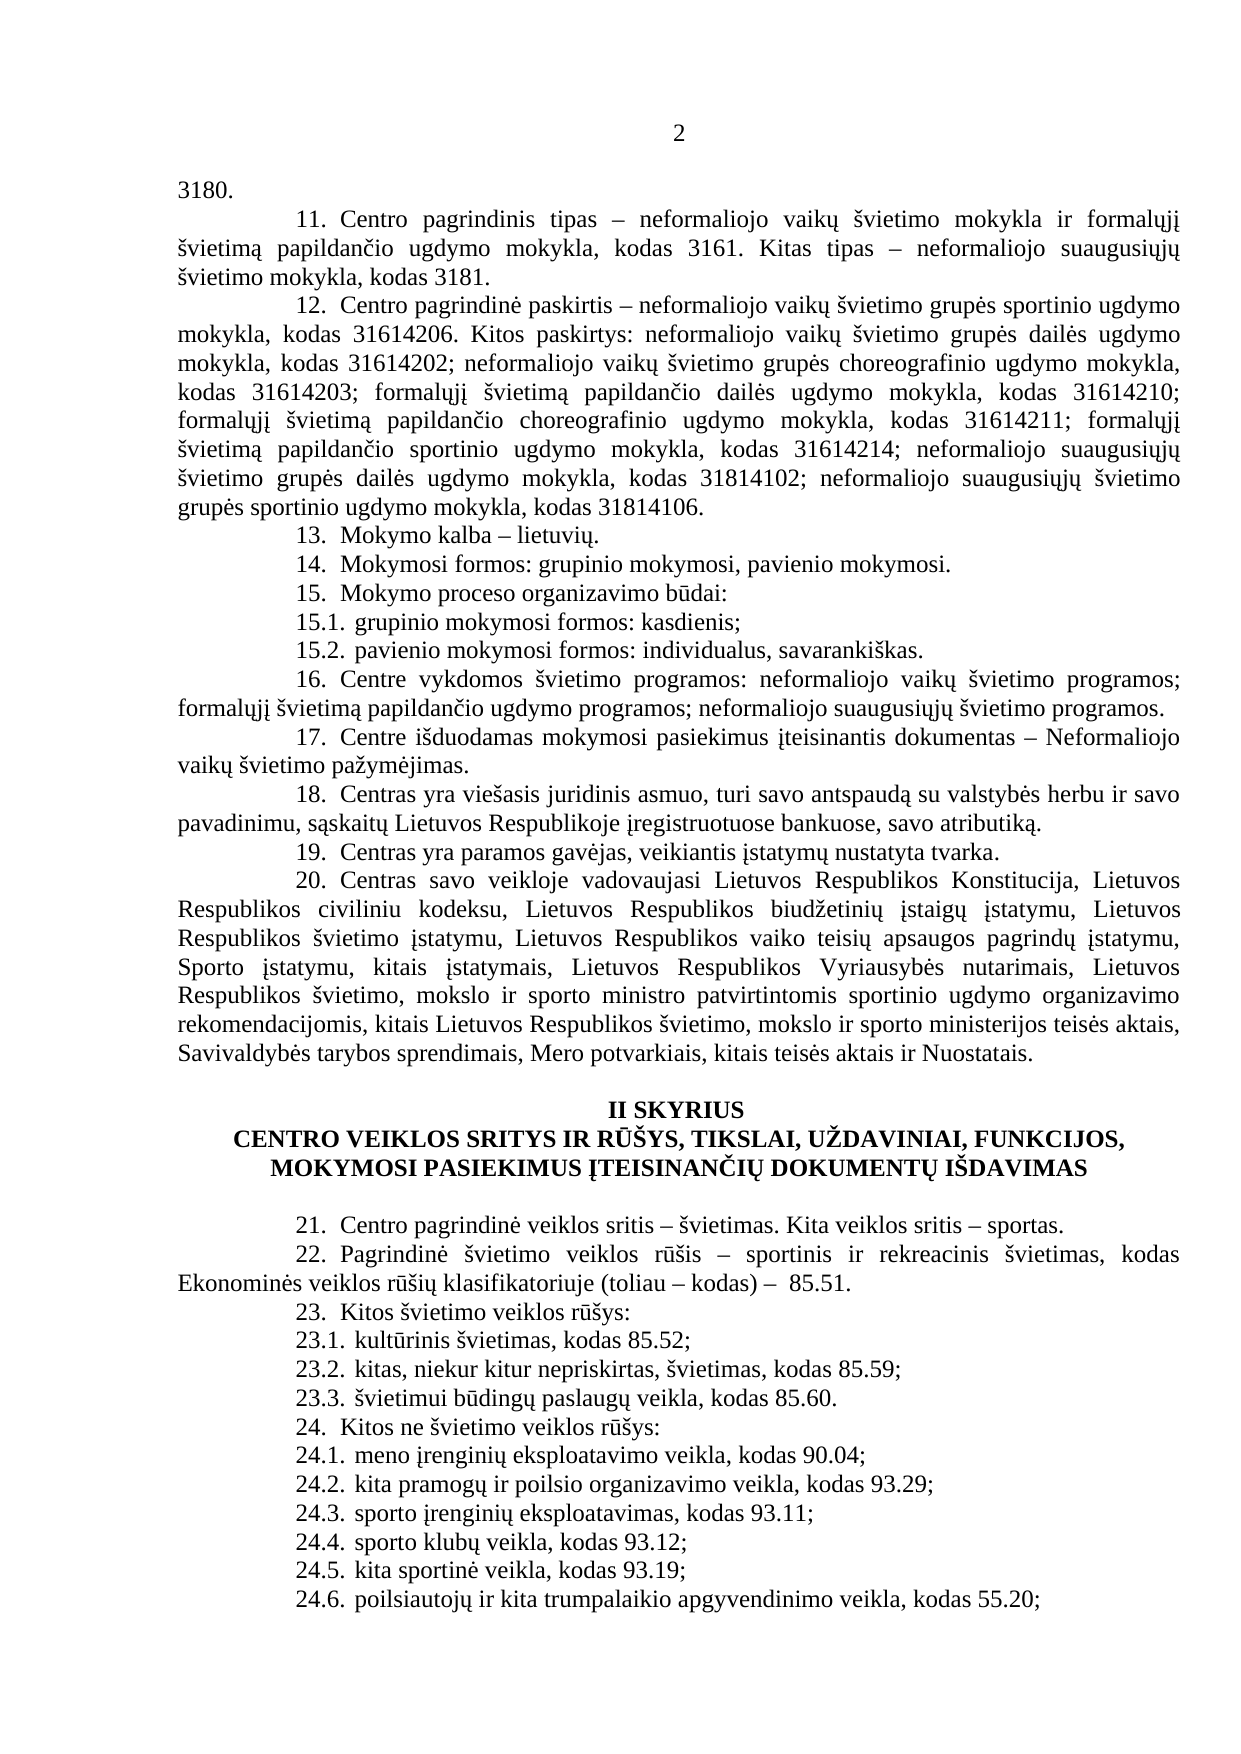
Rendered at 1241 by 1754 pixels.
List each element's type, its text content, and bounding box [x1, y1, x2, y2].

text 23.1. kultūrinis švietimas, kodas 85.52; [177, 1326, 1181, 1354]
text 13. Mokymo kalba – lietuvių. [177, 521, 1181, 549]
text 18. Centras yra viešasis juridinis asmuo, turi savo antspaudą su valstybės herbu ir savo pavadinimu, sąskaitų Lietuvos Respublikoje įregistruotuose bankuose, savo atributiką. [177, 779, 1181, 837]
text 11. Centro pagrindinis tipas – neformaliojo vaikų švietimo mokykla ir formalųjį švietimą papildančio ugdymo mokykla, kodas 3161. Kitas tipas – neformaliojo suaugusiųjų švietimo mokykla, kodas 3181. [177, 204, 1181, 291]
text 15. Mokymo proceso organizavimo būdai: [177, 578, 1181, 607]
text 19. Centras yra paramos gavėjas, veikiantis įstatymų nustatyta tvarka. [177, 837, 1181, 866]
text 24.1. meno įrenginių eksploatavimo veikla, kodas 90.04; [177, 1441, 1181, 1469]
text 20. Centras savo veikloje vadovaujasi Lietuvos Respublikos Konstitucija, Lietuvos Respublikos civiliniu kodeksu, Lietuvos Respublikos biudžetinių įstaigų įstatymu, Lietuvos Respublikos švietimo įstatymu, Lietuvos Respublikos vaiko teisių apsaugos pagrindų įstatymu, Sporto įstatymu, kitais įstatymais, Lietuvos Respublikos Vyriausybės nutarimais, Lietuvos Respublikos švietimo, mokslo ir sporto ministro patvirtintomis sportinio ugdymo organizavimo rekomendacijomis, kitais Lietuvos Respublikos švietimo, mokslo ir sporto ministerijos teisės aktais, Savivaldybės tarybos sprendimais, Mero potvarkiais, kitais teisės aktais ir Nuostatais. [177, 866, 1181, 1067]
text CENTRO VEIKLOS SRITYS IR RŪŠYS, TIKSLAI, UŽDAVINIAI, FUNKCIJOS, MOKYMOSI PASIEKIMUS ĮTEISINANČIŲ DOKUMENTŲ IŠDAVIMAS [177, 1124, 1181, 1182]
text 24.6. poilsiautojų ir kita trumpalaikio apgyvendinimo veikla, kodas 55.20; [177, 1584, 1181, 1613]
text 15.1. grupinio mokymosi formos: kasdienis; [177, 607, 1181, 636]
text 23. Kitos švietimo veiklos rūšys: [177, 1297, 1181, 1326]
text 22. Pagrindinė švietimo veiklos rūšis – sportinis ir rekreacinis švietimas, kodas Ekonominės veiklos rūšių klasifikatoriuje (toliau – kodas) – 85.51. [177, 1239, 1181, 1297]
text 23.2. kitas, niekur kitur nepriskirtas, švietimas, kodas 85.59; [177, 1354, 1181, 1383]
text II SKYRIUS [177, 1096, 1181, 1124]
text 15.2. pavienio mokymosi formos: individualus, savarankiškas. [177, 636, 1181, 664]
text 24.5. kita sportinė veikla, kodas 93.19; [177, 1556, 1181, 1584]
text 21. Centro pagrindinė veiklos sritis – švietimas. Kita veiklos sritis – sportas. [177, 1211, 1181, 1239]
text 24.3. sporto įrenginių eksploatavimas, kodas 93.11; [177, 1498, 1181, 1527]
text 12. Centro pagrindinė paskirtis – neformaliojo vaikų švietimo grupės sportinio ugdymo mokykla, kodas 31614206. Kitos paskirtys: neformaliojo vaikų švietimo grupės dailės ugdymo mokykla, kodas 31614202; neformaliojo vaikų švietimo grupės choreografinio ugdymo mokykla, kodas 31614203; formalųjį švietimą papildančio dailės ugdymo mokykla, kodas 31614210; formalųjį švietimą papildančio choreografinio ugdymo mokykla, kodas 31614211; formalųjį švietimą papildančio sportinio ugdymo mokykla, kodas 31614214; neformaliojo suaugusiųjų švietimo grupės dailės ugdymo mokykla, kodas 31814102; neformaliojo suaugusiųjų švietimo grupės sportinio ugdymo mokykla, kodas 31814106. [177, 291, 1181, 521]
text 3180. [177, 176, 1181, 204]
text 16. Centre vykdomos švietimo programos: neformaliojo vaikų švietimo programos; formalųjį švietimą papildančio ugdymo programos; neformaliojo suaugusiųjų švietimo programos. [177, 664, 1181, 722]
text 24.4. sporto klubų veikla, kodas 93.12; [177, 1527, 1181, 1556]
text 23.3. švietimui būdingų paslaugų veikla, kodas 85.60. [177, 1383, 1181, 1412]
text 24. Kitos ne švietimo veiklos rūšys: [177, 1412, 1181, 1441]
text 24.2. kita pramogų ir poilsio organizavimo veikla, kodas 93.29; [177, 1469, 1181, 1498]
text 17. Centre išduodamas mokymosi pasiekimus įteisinantis dokumentas – Neformaliojo vaikų švietimo pažymėjimas. [177, 722, 1181, 779]
text 14. Mokymosi formos: grupinio mokymosi, pavienio mokymosi. [177, 549, 1181, 578]
